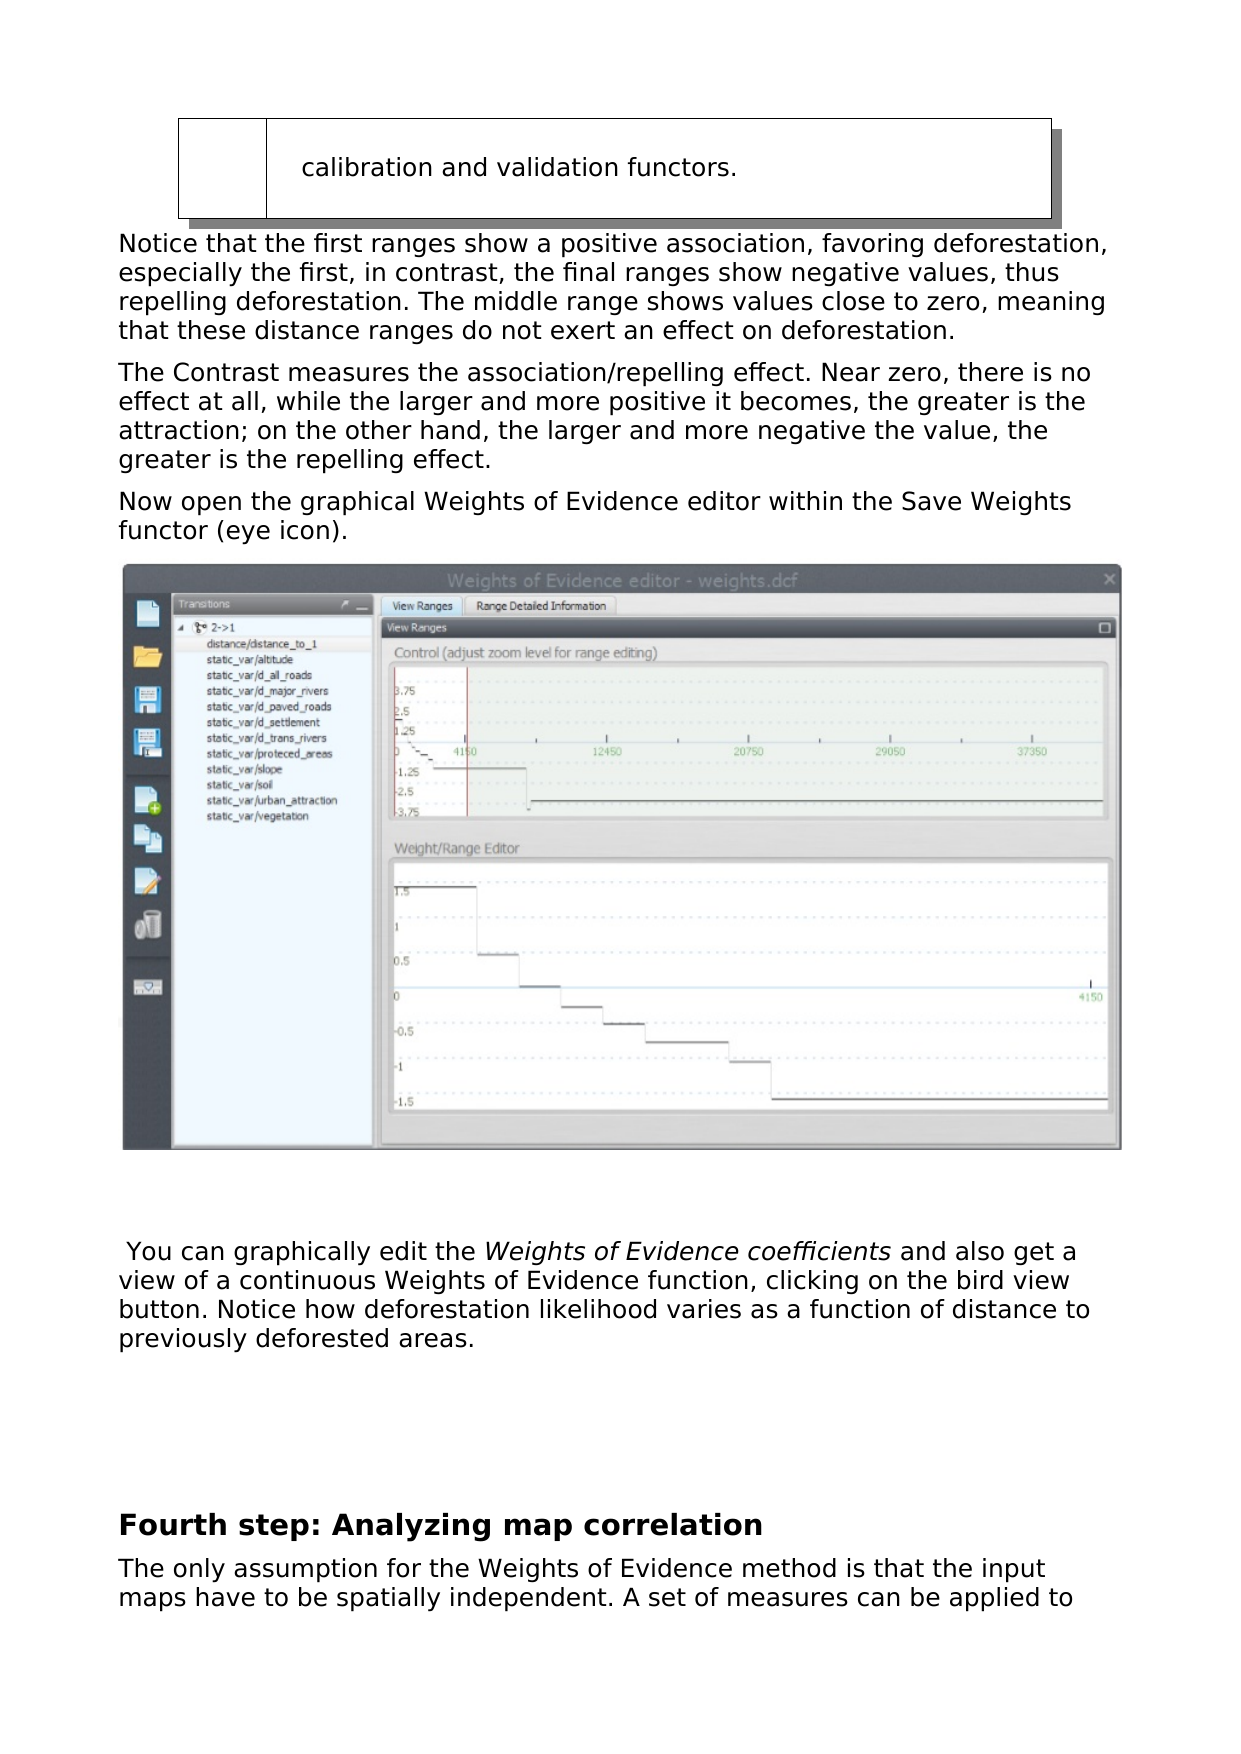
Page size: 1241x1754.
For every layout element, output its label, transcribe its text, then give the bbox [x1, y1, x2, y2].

table_header [179, 119, 266, 218]
text The only assumption for the Weights of Evidence method is that the input maps have to be spatially independent. A set of measures can be applied to [118, 1554, 1122, 1613]
text Notice that the first ranges show a positive association, favoring deforestation, especially the first, in contrast, the final ranges show negative values, thus repelling deforestation. The middle range shows values close to zero, meaning that these distance ranges do not exert an effect on deforestation. [118, 229, 1122, 346]
subtitle Fourth step: Analyzing map correlation [118, 1508, 1122, 1542]
text You can graphically edit the Weights of Evidence coefficients and also get a view of a continuous Weights of Evidence function, clicking on the bird view button. Notice how deforestation likelihood varies as a function of distance to previously deforested areas. [118, 1150, 1122, 1470]
picture [118, 558, 1123, 1150]
text The Contrast measures the association/repelling effect. Near zero, there is no effect at all, while the larger and more positive it becomes, the greater is the attraction; on the other hand, the larger and more negative the value, the greater is the repelling effect. [118, 358, 1122, 475]
table_header calibration and validation functors. [267, 119, 1051, 218]
text Now open the graphical Weights of Evidence editor within the Save Weights functor (eye icon). [118, 487, 1122, 546]
